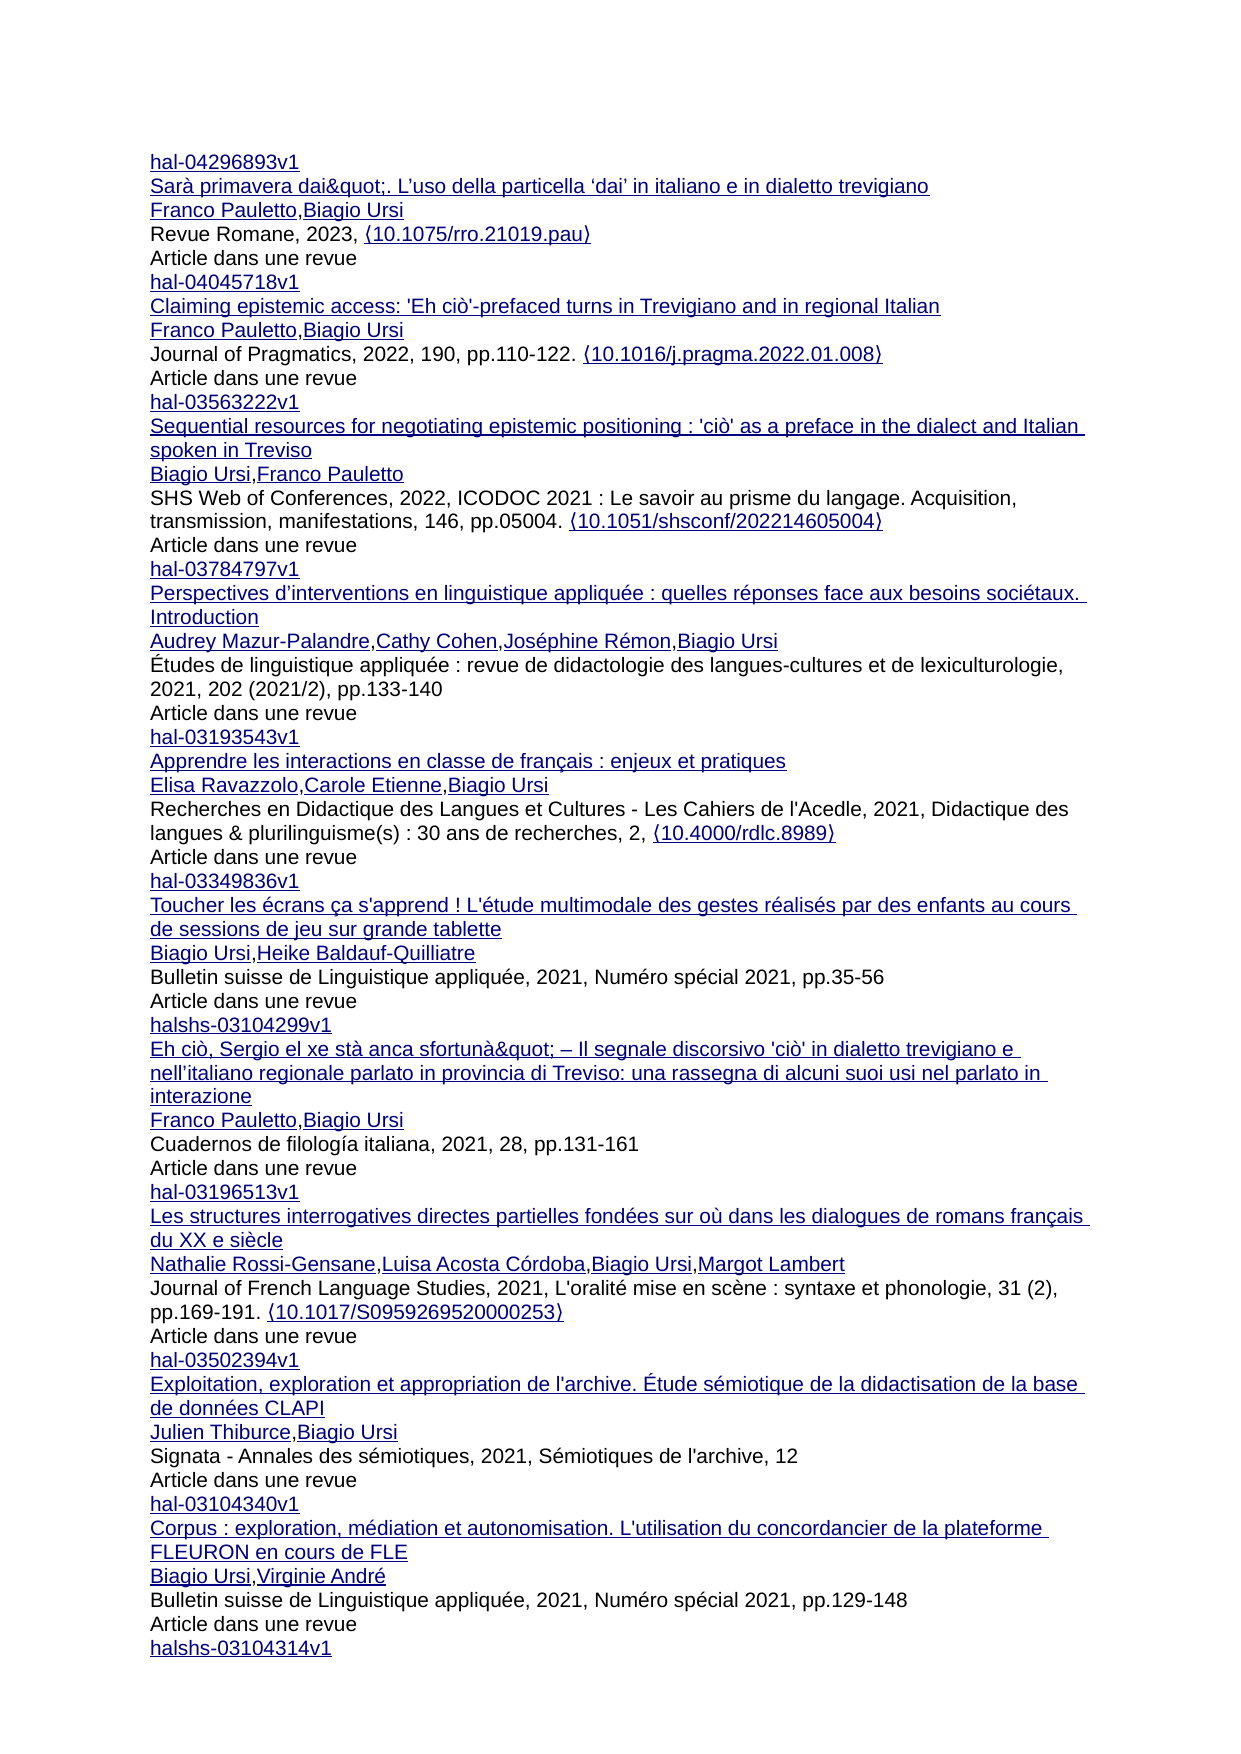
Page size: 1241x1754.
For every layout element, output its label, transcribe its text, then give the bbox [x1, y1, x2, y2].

table_cell Sequential resources for negotiating epistemic positioning : 'ciò' as a preface in the dialect and Italian spoken in Treviso Biagio Ursi,Franco Pauletto SHS Web of Conferences, 2022, ICODOC 2021 : Le savoir au prisme du langage. Acquisition, transmission, manifestations, 146, pp.05004. ⟨10.1051/shsconf/202214605004⟩ Article dans une revue hal-03784797v1 [150, 414, 1090, 581]
table_cell Claiming epistemic access: 'Eh ciò'-prefaced turns in Trevigiano and in regional Italian Franco Pauletto,Biagio Ursi Journal of Pragmatics, 2022, 190, pp.110-122. ⟨10.1016/j.pragma.2022.01.008⟩ Article dans une revue hal-03563222v1 [150, 294, 1090, 413]
table_cell Apprendre les interactions en classe de français : enjeux et pratiques Elisa Ravazzolo,Carole Etienne,Biagio Ursi Recherches en Didactique des Langues et Cultures - Les Cahiers de l'Acedle, 2021, Didactique des langues & plurilinguisme(s) : 30 ans de recherches, 2, ⟨10.4000/rdlc.8989⟩ Article dans une revue hal-03349836v1 [150, 749, 1090, 893]
table_cell Eh ciò, Sergio el xe stà anca sfortunà&quot; – Il segnale discorsivo 'ciò' in dialetto trevigiano e nell’italiano regionale parlato in provincia di Treviso: una rassegna di alcuni suoi usi nel parlato in interazione Franco Pauletto,Biagio Ursi Cuadernos de filología italiana, 2021, 28, pp.131-161 Article dans une revue hal-03196513v1 [150, 1036, 1090, 1204]
table_cell Exploitation, exploration et appropriation de l'archive. Étude sémiotique de la didactisation de la base de données CLAPI Julien Thiburce,Biagio Ursi Signata - Annales des sémiotiques, 2021, Sémiotiques de l'archive, 12 Article dans une revue hal-03104340v1 [150, 1372, 1090, 1516]
table_header hal-04296893v1 [150, 150, 1090, 174]
table_cell Toucher les écrans ça s'apprend ! L'étude multimodale des gestes réalisés par des enfants au cours de sessions de jeu sur grande tablette Biagio Ursi,Heike Baldauf-Quilliatre Bulletin suisse de Linguistique appliquée, 2021, Numéro spécial 2021, pp.35-56 Article dans une revue halshs-03104299v1 [150, 893, 1090, 1036]
table_cell Corpus : exploration, médiation et autonomisation. L'utilisation du concordancier de la plateforme FLEURON en cours de FLE Biagio Ursi,Virginie André Bulletin suisse de Linguistique appliquée, 2021, Numéro spécial 2021, pp.129-148 Article dans une revue halshs-03104314v1 [150, 1516, 1090, 1659]
table_cell Sarà primavera dai&quot;. L’uso della particella ‘dai’ in italiano e in dialetto trevigiano Franco Pauletto,Biagio Ursi Revue Romane, 2023, ⟨10.1075/rro.21019.pau⟩ Article dans une revue hal-04045718v1 [150, 174, 1090, 294]
table_cell Perspectives d’interventions en linguistique appliquée : quelles réponses face aux besoins sociétaux. Introduction Audrey Mazur-Palandre,Cathy Cohen,Joséphine Rémon,Biagio Ursi Études de linguistique appliquée : revue de didactologie des langues-cultures et de lexiculturologie, 2021, 202 (2021/2), pp.133-140 Article dans une revue hal-03193543v1 [150, 581, 1090, 749]
table_cell du XX e siècle Nathalie Rossi-Gensane,Luisa Acosta Córdoba,Biagio Ursi,Margot Lambert Journal of French Language Studies, 2021, L'oralité mise en scène : syntaxe et phonologie, 31 (2), pp.169-191. ⟨10.1017/S0959269520000253⟩ Article dans une revue hal-03502394v1 [150, 1226, 1090, 1372]
table_cell Les structures interrogatives directes partielles fondées sur où dans les dialogues de romans français [150, 1204, 1090, 1225]
